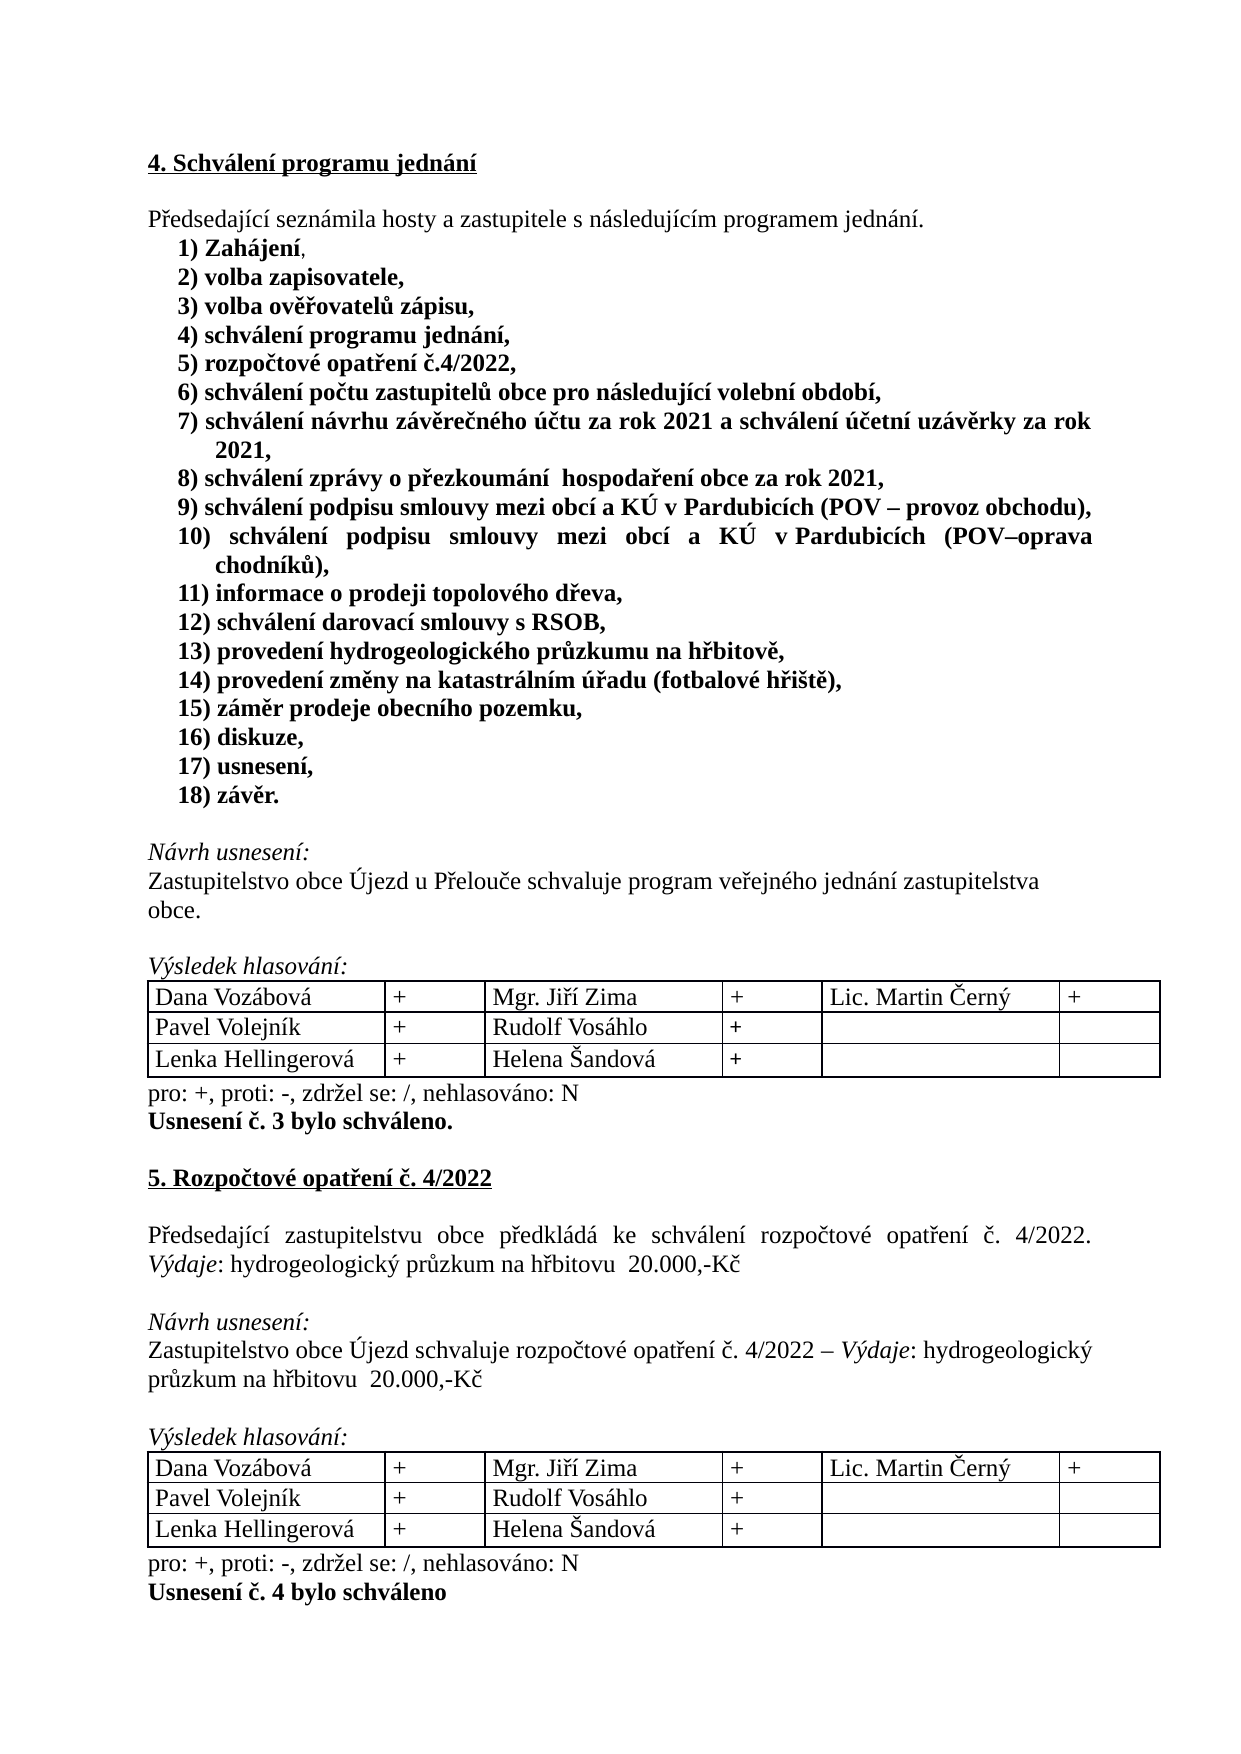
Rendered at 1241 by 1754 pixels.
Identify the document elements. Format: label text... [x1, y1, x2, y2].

text 16) diskuze, [177, 722, 1093, 751]
text 7) schválení návrhu závěrečného účtu za rok 2021 a schválení účetní uzávěrky za rok 2021, [177, 406, 1093, 463]
table_cell Lenka Hellingerová [149, 1044, 384, 1076]
text pro: +, proti: -, zdržel se: /, nehlasováno: N [148, 1548, 1093, 1577]
table_cell + [723, 1013, 821, 1043]
table_header + [723, 1453, 821, 1482]
table_header + [1060, 1453, 1159, 1482]
text Návrh usnesení: [148, 837, 1093, 866]
text 15) záměr prodeje obecního pozemku, [177, 693, 1093, 722]
table_cell [823, 1044, 1059, 1076]
table_cell [823, 1483, 1059, 1513]
text Výsledek hlasování: [148, 951, 1093, 980]
text 4. Schválení programu jednání [148, 148, 1093, 176]
text 9) schválení podpisu smlouvy mezi obcí a KÚ v Pardubicích (POV – provoz obchodu), [177, 492, 1093, 521]
table_header + [386, 1453, 484, 1482]
table_cell Pavel Volejník [149, 1483, 384, 1513]
table_header + [1060, 982, 1159, 1011]
table_header + [386, 982, 484, 1011]
text 13) provedení hydrogeologického průzkumu na hřbitově, [177, 636, 1093, 665]
table_cell + [386, 1044, 484, 1076]
text 10) schválení podpisu smlouvy mezi obcí a KÚ v Pardubicích (POV–oprava chodníků), [177, 521, 1093, 578]
table_cell + [386, 1483, 484, 1513]
table_cell [823, 1013, 1059, 1043]
table_cell [1060, 1013, 1159, 1043]
table_cell [1060, 1044, 1159, 1076]
text Zastupitelstvo obce Újezd u Přelouče schvaluje program veřejného jednání zastupitelstva obce. [148, 866, 1093, 923]
table_cell [823, 1514, 1059, 1546]
table_header Mgr. Jiří Zima [486, 982, 722, 1011]
table_cell [1060, 1483, 1159, 1513]
table_cell + [386, 1013, 484, 1043]
table_cell + [386, 1514, 484, 1546]
table_cell + [723, 1514, 821, 1546]
text 5) rozpočtové opatření č.4/2022, [177, 348, 1093, 377]
table_cell Helena Šandová [486, 1514, 722, 1546]
text 5. Rozpočtové opatření č. 4/2022 [148, 1163, 1093, 1192]
table_cell Rudolf Vosáhlo [486, 1013, 722, 1043]
text 17) usnesení, [177, 751, 1093, 780]
table_header Lic. Martin Černý [823, 1453, 1059, 1482]
text pro: +, proti: -, zdržel se: /, nehlasováno: N [148, 1078, 1093, 1106]
table_cell + [723, 1483, 821, 1513]
text Předsedající seznámila hosty a zastupitele s následujícím programem jednání. [148, 204, 1093, 233]
text 12) schválení darovací smlouvy s RSOB, [177, 607, 1093, 636]
text 2) volba zapisovatele, [177, 262, 1093, 291]
text 6) schválení počtu zastupitelů obce pro následující volební období, [177, 377, 1093, 406]
table_header Lic. Martin Černý [823, 982, 1059, 1011]
text Návrh usnesení: [148, 1307, 1093, 1336]
text 14) provedení změny na katastrálním úřadu (fotbalové hřiště), [177, 665, 1093, 693]
table_cell + [723, 1044, 821, 1076]
text Výsledek hlasování: [148, 1422, 1093, 1451]
table_header Mgr. Jiří Zima [486, 1453, 722, 1482]
text 4) schválení programu jednání, [177, 320, 1093, 348]
table_cell Lenka Hellingerová [149, 1514, 384, 1546]
table_cell [1060, 1514, 1159, 1546]
table_cell Rudolf Vosáhlo [486, 1483, 722, 1513]
table_header Dana Vozábová [149, 982, 384, 1011]
table_header + [723, 982, 821, 1011]
text Usnesení č. 4 bylo schváleno [148, 1577, 1093, 1606]
text 11) informace o prodeji topolového dřeva, [177, 578, 1093, 607]
table_cell Helena Šandová [486, 1044, 722, 1076]
text Usnesení č. 3 bylo schváleno. [148, 1106, 1093, 1135]
text 8) schválení zprávy o přezkoumání hospodaření obce za rok 2021, [177, 463, 1093, 492]
table_cell Pavel Volejník [149, 1013, 384, 1043]
text 3) volba ověřovatelů zápisu, [177, 291, 1093, 320]
text Předsedající zastupitelstvu obce předkládá ke schválení rozpočtové opatření č. 4/2022. Výdaje: hydrogeologický průzkum na hřbitovu 20.000,-Kč [148, 1221, 1093, 1278]
table_header Dana Vozábová [149, 1453, 384, 1482]
text 18) závěr. [177, 780, 1093, 808]
text Zastupitelstvo obce Újezd schvaluje rozpočtové opatření č. 4/2022 – Výdaje: hydrogeologický průzkum na hřbitovu 20.000,-Kč [148, 1336, 1093, 1393]
text 1) Zahájení, [177, 233, 1093, 262]
